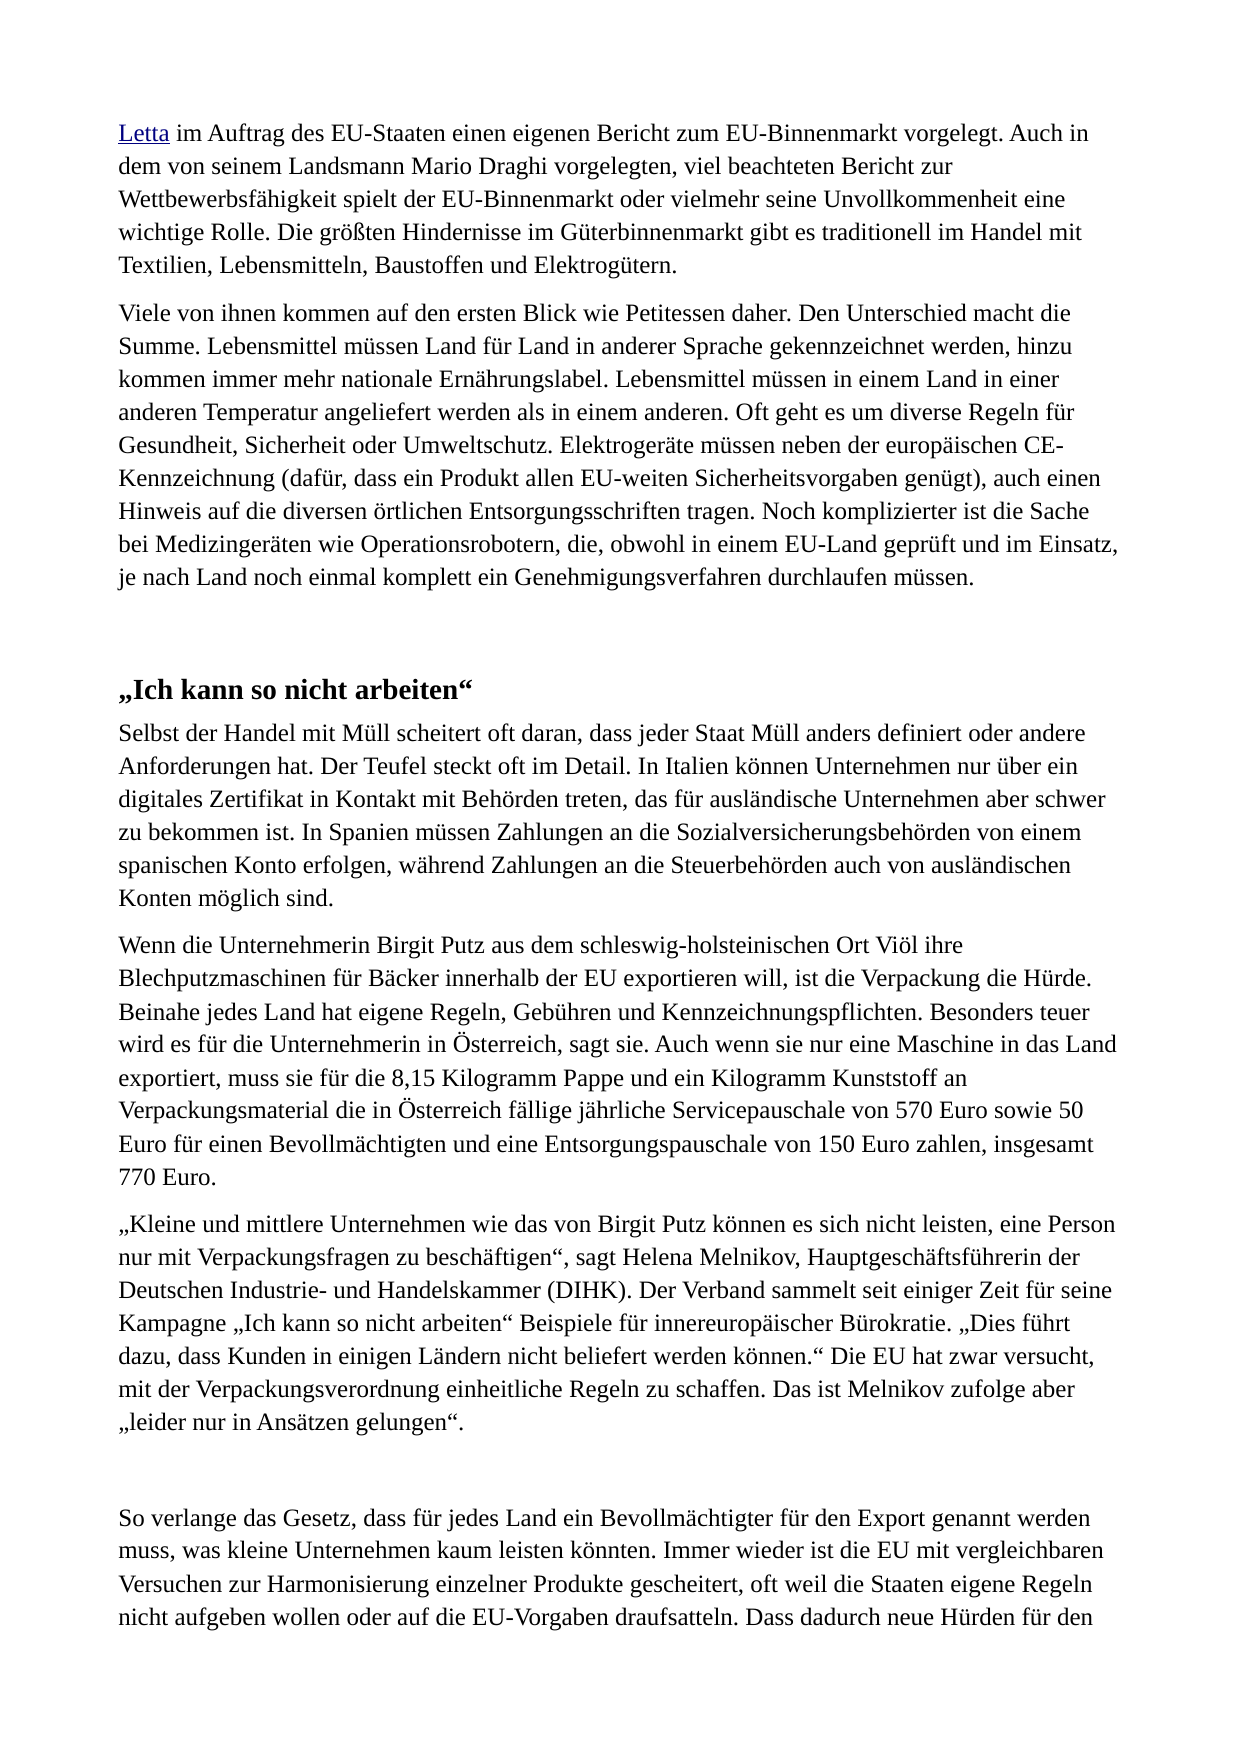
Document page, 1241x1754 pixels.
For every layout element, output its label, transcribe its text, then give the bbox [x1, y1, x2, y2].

subtitle „Ich kann so nicht arbeiten“ [118, 672, 1122, 705]
text Selbst der Handel mit Müll scheitert oft daran, dass jeder Staat Müll anders definiert oder andere Anforderungen hat. Der Teufel steckt oft im Detail. In Italien können Unternehmen nur über ein digitales Zertifikat in Kontakt mit Behörden treten, das für ausländische Unternehmen aber schwer zu bekommen ist. In Spanien müssen Zahlungen an die Sozialversicherungsbehörden von einem spanischen Konto erfolgen, während Zahlungen an die Steuerbehörden auch von ausländischen Konten möglich sind. [118, 718, 1122, 912]
text Wenn die Unternehmerin Birgit Putz aus dem schleswig-holsteinischen Ort Viöl ihre Blechputzmaschinen für Bäcker innerhalb der EU exportieren will, ist die Verpackung die Hürde. Beinahe jedes Land hat eigene Regeln, Gebühren und Kennzeichnungspflichten. Besonders teuer wird es für die Unternehmerin in Österreich, sagt sie. Auch wenn sie nur eine Maschine in das Land exportiert, muss sie für die 8,15 Kilogramm Pappe und ein Kilogramm Kunststoff an Verpackungsmaterial die in Österreich fällige jährliche Servicepauschale von 570 Euro sowie 50 Euro für einen Bevollmächtigten und eine Entsorgungspauschale von 150 Euro zahlen, insgesamt 770 Euro. [118, 931, 1122, 1190]
text So verlange das Gesetz, dass für jedes Land ein Bevollmächtigter für den Export genannt werden muss, was kleine Unternehmen kaum leisten könnten. Immer wieder ist die EU mit vergleichbaren Versuchen zur Harmonisierung einzelner Produkte gescheitert, oft weil die Staaten eigene Regeln nicht aufgeben wollen oder auf die EU-Vorgaben draufsatteln. Dass dadurch neue Hürden für den [118, 1503, 1122, 1630]
text Viele von ihnen kommen auf den ersten Blick wie Petitessen daher. Den Unterschied macht die Summe. Lebensmittel müssen Land für Land in anderer Sprache gekennzeichnet werden, hinzu kommen immer mehr nationale Ernährungslabel. Lebensmittel müssen in einem Land in einer anderen Temperatur angeliefert werden als in einem anderen. Oft geht es um diverse Regeln für Gesundheit, Sicherheit oder Umweltschutz. Elektrogeräte müssen neben der europäischen CE-Kennzeichnung (dafür, dass ein Produkt allen EU-weiten Sicherheitsvorgaben genügt), auch einen Hinweis auf die diversen örtlichen Entsorgungsschriften tragen. Noch komplizierter ist die Sache bei Medizingeräten wie Operationsrobotern, die, obwohl in einem EU-Land geprüft und im Einsatz, je nach Land noch einmal komplett ein Genehmigungsverfahren durchlaufen müssen. [118, 298, 1122, 591]
text Letta im Auftrag des EU-Staaten einen eigenen Bericht zum EU-Binnenmarkt vorgelegt. Auch in dem von seinem Landsmann Mario Draghi vorgelegten, viel beachteten Bericht zur Wettbewerbsfähigkeit spielt der EU-Binnenmarkt oder vielmehr seine Unvollkommenheit eine wichtige Rolle. Die größten Hindernisse im Güterbinnenmarkt gibt es traditionell im Handel mit Textilien, Lebensmitteln, Baustoffen und Elektrogütern. [118, 118, 1122, 279]
text „Kleine und mittlere Unternehmen wie das von Birgit Putz können es sich nicht leisten, eine Person nur mit Verpackungsfragen zu beschäftigen“, sagt Helena Melnikov, Hauptgeschäftsführerin der Deutschen Industrie- und Handelskammer (DIHK). Der Verband sammelt seit einiger Zeit für seine Kampagne „Ich kann so nicht arbeiten“ Beispiele für innereuropäischer Bürokratie. „Dies führt dazu, dass Kunden in einigen Ländern nicht beliefert werden können.“ Die EU hat zwar versucht, mit der Verpackungsverordnung einheitliche Regeln zu schaffen. Das ist Melnikov zufolge aber „leider nur in Ansätzen gelungen“. [118, 1209, 1122, 1436]
